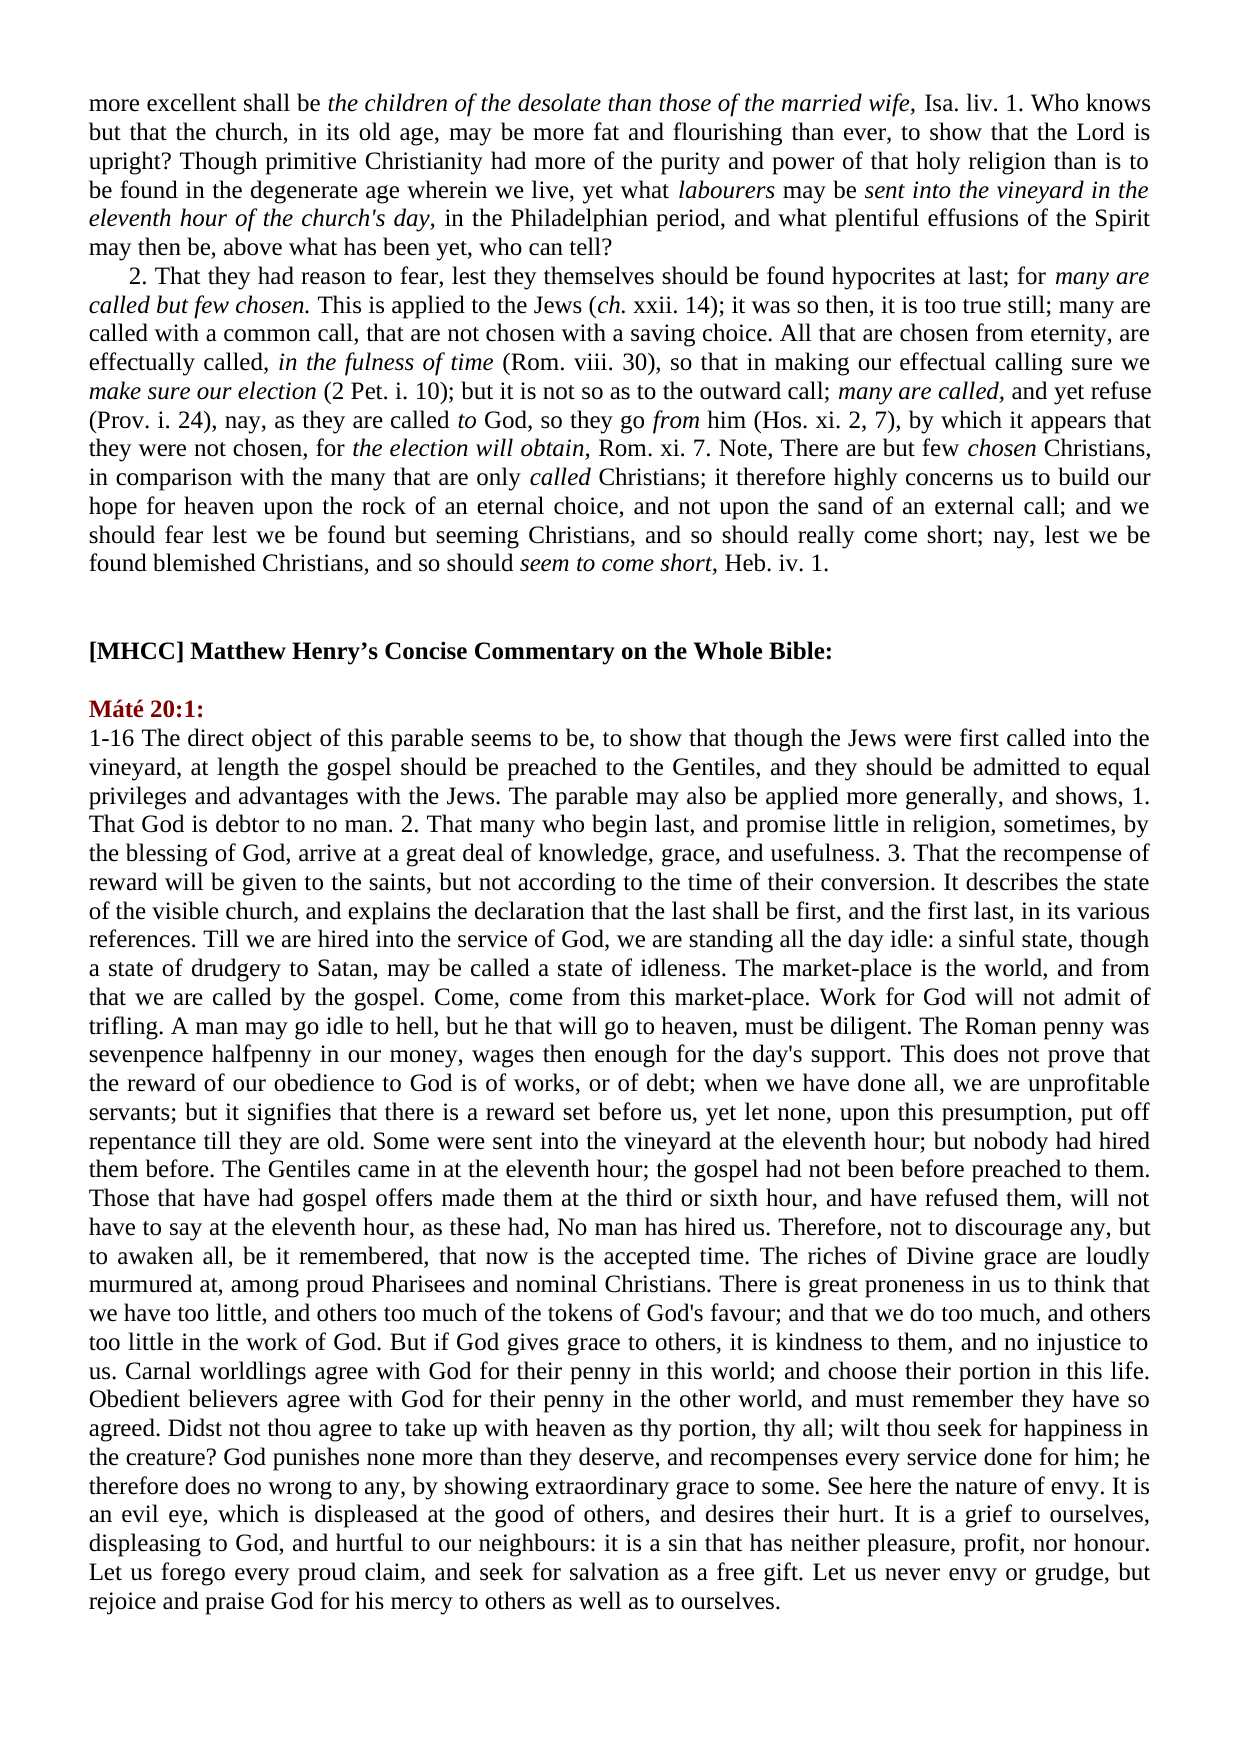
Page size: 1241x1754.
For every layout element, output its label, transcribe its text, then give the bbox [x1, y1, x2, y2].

text [MHCC] Matthew Henry’s Concise Commentary on the Whole Bible: [88, 636, 1152, 665]
text more excellent shall be the children of the desolate than those of the married wife, Isa. liv. 1. Who knows but that the church, in its old age, may be more fat and flourishing than ever, to show that the Lord is upright? Though primitive Christianity had more of the purity and power of that holy religion than is to be found in the degenerate age wherein we live, yet what labourers may be sent into the vineyard in the eleventh hour of the church's day, in the Philadelphian period, and what plentiful effusions of the Spirit may then be, above what has been yet, who can tell? [88, 88, 1152, 261]
text 1-16 The direct object of this parable seems to be, to show that though the Jews were first called into the vineyard, at length the gospel should be preached to the Gentiles, and they should be admitted to equal privileges and advantages with the Jews. The parable may also be applied more generally, and shows, 1. That God is debtor to no man. 2. That many who begin last, and promise little in religion, sometimes, by the blessing of God, arrive at a great deal of knowledge, grace, and usefulness. 3. That the recompense of reward will be given to the saints, but not according to the time of their conversion. It describes the state of the visible church, and explains the declaration that the last shall be first, and the first last, in its various references. Till we are hired into the service of God, we are standing all the day idle: a sinful state, though a state of drudgery to Satan, may be called a state of idleness. The market-place is the world, and from that we are called by the gospel. Come, come from this market-place. Work for God will not admit of trifling. A man may go idle to hell, but he that will go to heaven, must be diligent. The Roman penny was sevenpence halfpenny in our money, wages then enough for the day's support. This does not prove that the reward of our obedience to God is of works, or of debt; when we have done all, we are unprofitable servants; but it signifies that there is a reward set before us, yet let none, upon this presumption, put off repentance till they are old. Some were sent into the vineyard at the eleventh hour; but nobody had hired them before. The Gentiles came in at the eleventh hour; the gospel had not been before preached to them. Those that have had gospel offers made them at the third or sixth hour, and have refused them, will not have to say at the eleventh hour, as these had, No man has hired us. Therefore, not to discourage any, but to awaken all, be it remembered, that now is the accepted time. The riches of Divine grace are loudly murmured at, among proud Pharisees and nominal Christians. There is great proneness in us to think that we have too little, and others too much of the tokens of God's favour; and that we do too much, and others too little in the work of God. But if God gives grace to others, it is kindness to them, and no injustice to us. Carnal worldlings agree with God for their penny in this world; and choose their portion in this life. Obedient believers agree with God for their penny in the other world, and must remember they have so agreed. Didst not thou agree to take up with heaven as thy portion, thy all; wilt thou seek for happiness in the creature? God punishes none more than they deserve, and recompenses every service done for him; he therefore does no wrong to any, by showing extraordinary grace to some. See here the nature of envy. It is an evil eye, which is displeased at the good of others, and desires their hurt. It is a grief to ourselves, displeasing to God, and hurtful to our neighbours: it is a sin that has neither pleasure, profit, nor honour. Let us forego every proud claim, and seek for salvation as a free gift. Let us never envy or grudge, but rejoice and praise God for his mercy to others as well as to ourselves. [88, 723, 1152, 1614]
text 2. That they had reason to fear, lest they themselves should be found hypocrites at last; for many are called but few chosen. This is applied to the Jews (ch. xxii. 14); it was so then, it is too true still; many are called with a common call, that are not chosen with a saving choice. All that are chosen from eternity, are effectually called, in the fulness of time (Rom. viii. 30), so that in making our effectual calling sure we make sure our election (2 Pet. i. 10); but it is not so as to the outward call; many are called, and yet refuse (Prov. i. 24), nay, as they are called to God, so they go from him (Hos. xi. 2, 7), by which it appears that they were not chosen, for the election will obtain, Rom. xi. 7. Note, There are but few chosen Christians, in comparison with the many that are only called Christians; it therefore highly concerns us to build our hope for heaven upon the rock of an eternal choice, and not upon the sand of an external call; and we should fear lest we be found but seeming Christians, and so should really come short; nay, lest we be found blemished Christians, and so should seem to come short, Heb. iv. 1. [88, 261, 1152, 577]
text Máté 20:1: [88, 694, 1152, 723]
